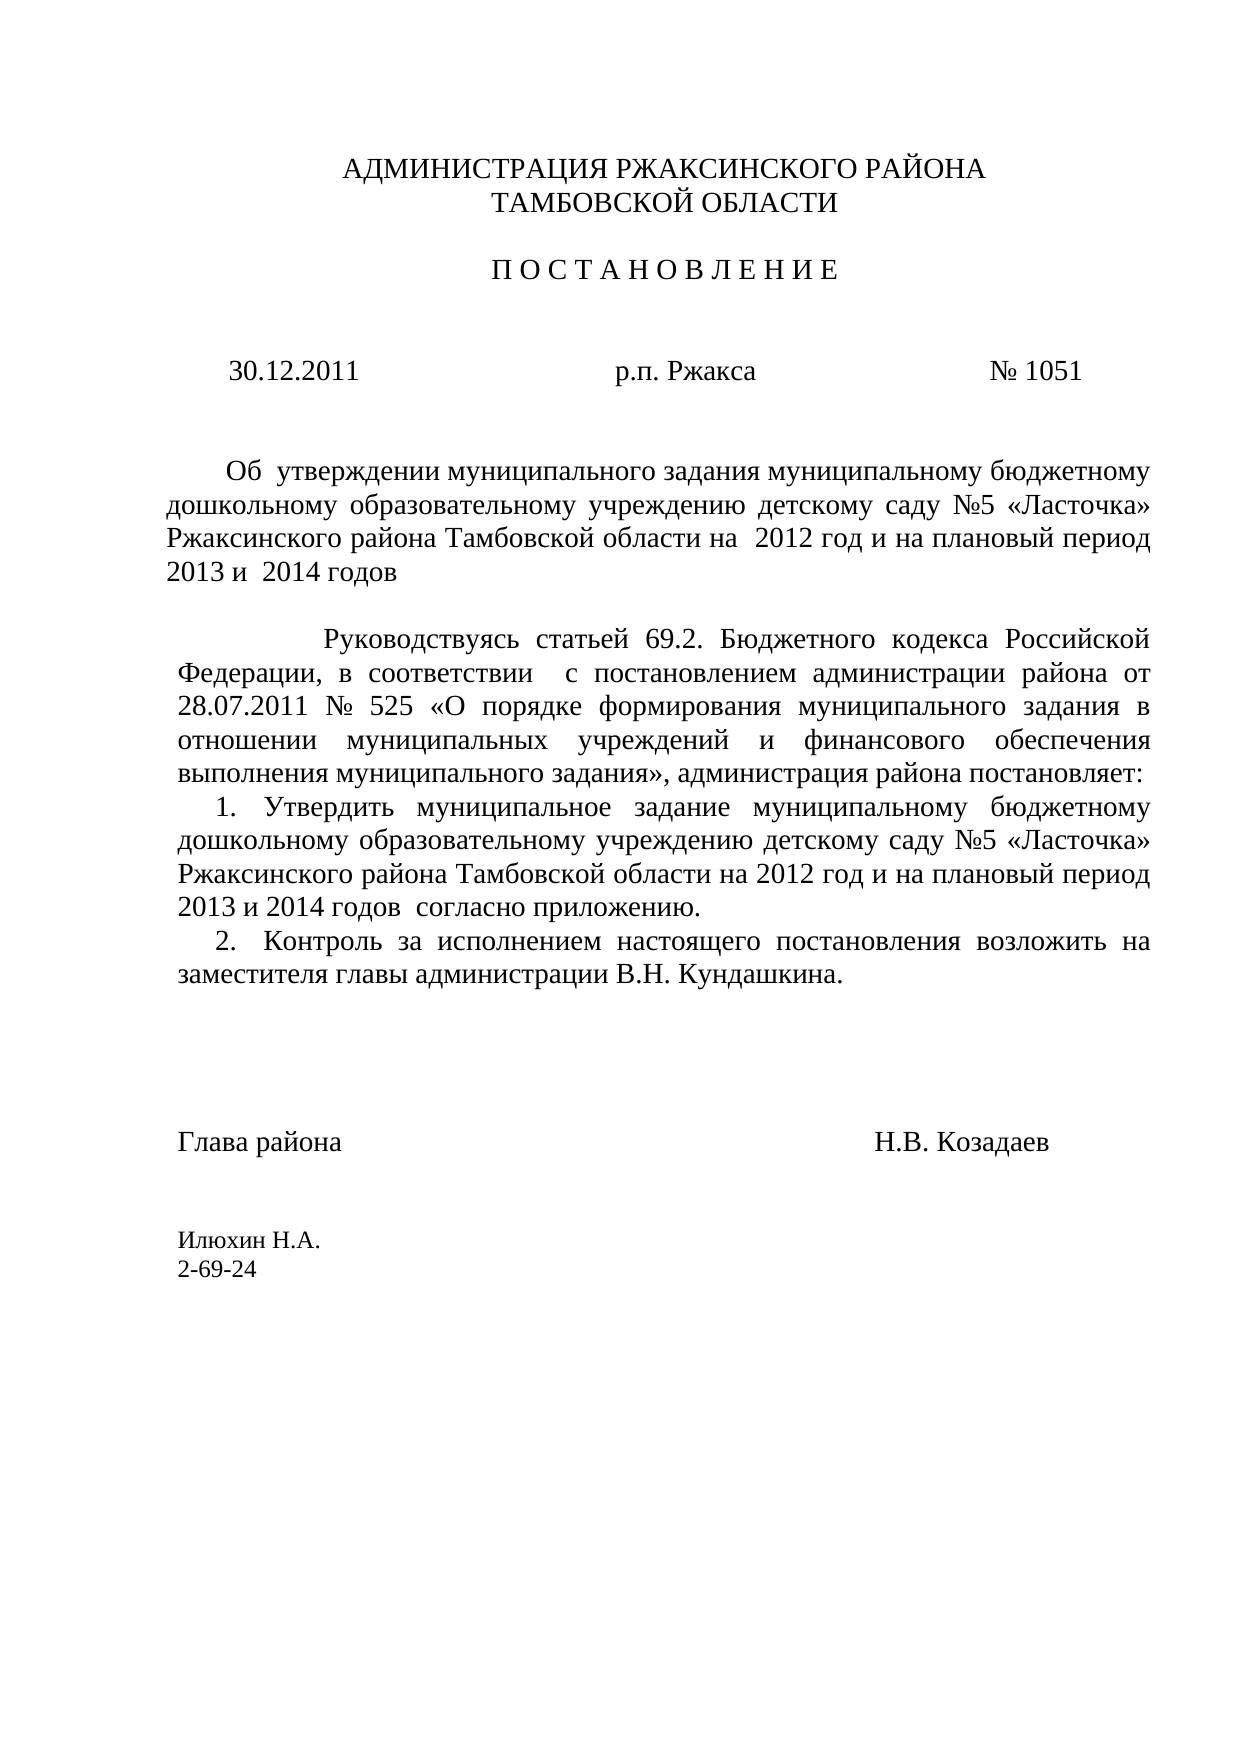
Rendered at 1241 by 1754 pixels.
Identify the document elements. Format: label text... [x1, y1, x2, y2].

text Об утверждении муниципального задания муниципальному бюджетному дошкольному образовательному учреждению детскому саду №5 «Ласточка» Ржаксинского района Тамбовской области на 2012 год и на плановый период 2013 и 2014 годов [166, 453, 1152, 588]
list Утвердить муниципальное задание муниципальному бюджетному дошкольному образовательному учреждению детскому саду №5 «Ласточка» Ржаксинского района Тамбовской области на 2012 год и на плановый период 2013 и 2014 годов согласно приложению. [177, 789, 1152, 923]
text Руководствуясь статьей 69.2. Бюджетного кодекса Российской Федерации, в соответствии с постановлением администрации района от 28.07.2011 № 525 «О порядке формирования муниципального задания в отношении муниципальных учреждений и финансового обеспечения выполнения муниципального задания», администрация района постановляет: [177, 621, 1152, 789]
text АДМИНИСТРАЦИЯ РЖАКСИНСКОГО РАЙОНА [177, 152, 1152, 185]
text 30.12.2011 р.п. Ржакса № 1051 [177, 353, 1152, 386]
text ТАМБОВСКОЙ ОБЛАСТИ [177, 185, 1152, 219]
text Илюхин Н.А. [177, 1225, 1152, 1254]
list Контроль за исполнением настоящего постановления возложить на заместителя главы администрации В.Н. Кундашкина. [177, 923, 1152, 990]
text П О С Т А Н О В Л Е Н И Е [177, 252, 1152, 286]
text 2-69-24 [177, 1254, 1152, 1282]
text Глава района Н.В. Козадаев [177, 1124, 1152, 1158]
